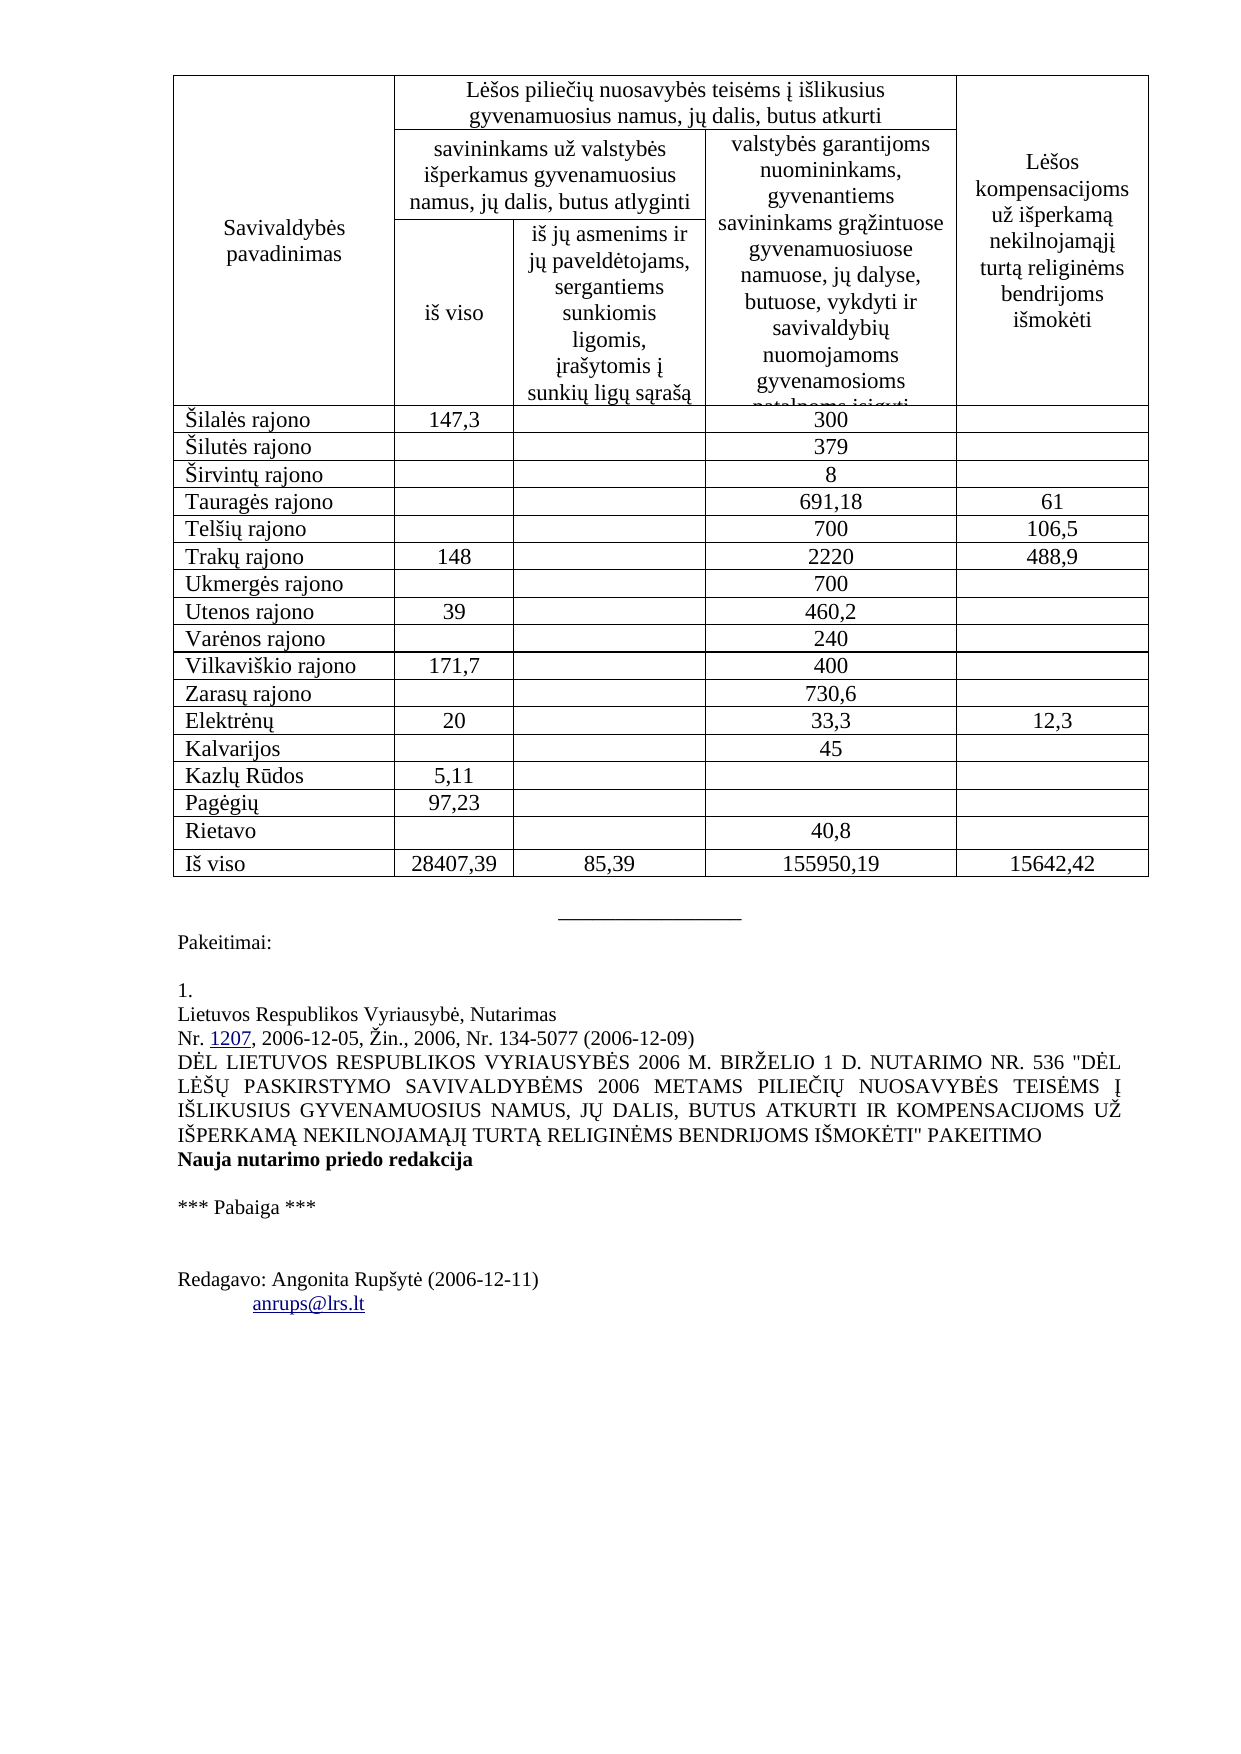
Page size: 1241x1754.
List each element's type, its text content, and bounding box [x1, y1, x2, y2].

table_cell [514, 433, 705, 460]
table_cell iš viso [395, 220, 513, 405]
table_cell [957, 625, 1148, 651]
table_cell [395, 488, 513, 514]
table_cell 460,2 [706, 598, 956, 624]
table_cell [514, 598, 705, 624]
table_cell valstybės garantijoms nuomininkams, gyvenantiems savininkams grąžintuose gyvenamuosiuose namuose, jų dalyse, butuose, vykdyti ir savivaldybių nuomojamoms gyvenamosioms patalpoms įsigyti [706, 130, 956, 405]
table_cell savininkams už valstybės išperkamus gyvenamuosius namus, jų dalis, butus atlyginti [395, 130, 705, 219]
table_cell Telšių rajono [174, 516, 394, 542]
table_cell [957, 735, 1148, 761]
table_cell [395, 433, 513, 460]
table_cell [957, 762, 1148, 788]
table_header Lėšos kompensacijoms už išperkamą nekilnojamąjį turtą religinėms bendrijoms išmokėti [957, 76, 1148, 405]
table_cell 33,3 [706, 707, 956, 734]
table_cell 730,6 [706, 680, 956, 706]
text Pakeitimai: [177, 930, 1122, 954]
text 1. [177, 978, 1122, 1002]
table_cell [395, 680, 513, 706]
table_cell 147,3 [395, 406, 513, 432]
table_cell 240 [706, 625, 956, 651]
table_cell [957, 817, 1148, 849]
table_cell 148 [395, 543, 513, 569]
table_cell [957, 680, 1148, 706]
table_header Savivaldybės pavadinimas [174, 76, 394, 405]
table_cell 300 [706, 406, 956, 432]
table_cell [706, 762, 956, 788]
table_cell Pagėgių [174, 790, 394, 816]
table_cell Utenos rajono [174, 598, 394, 624]
table_cell [514, 680, 705, 706]
table_cell 400 [706, 653, 956, 679]
table_cell 2220 [706, 543, 956, 569]
table_cell Šilalės rajono [174, 406, 394, 432]
table_cell 8 [706, 461, 956, 487]
table_cell 45 [706, 735, 956, 761]
table_cell 61 [957, 488, 1148, 514]
table_cell [514, 516, 705, 542]
table_cell [957, 406, 1148, 432]
table_cell [514, 461, 705, 487]
table_cell [514, 762, 705, 788]
table_cell [514, 790, 705, 816]
table_cell Vilkaviškio rajono [174, 653, 394, 679]
table_cell [514, 653, 705, 679]
table_cell [395, 461, 513, 487]
table_cell [514, 707, 705, 734]
text Nr. 1207, 2006-12-05, Žin., 2006, Nr. 134-5077 (2006-12-09) [177, 1026, 1122, 1050]
table_cell [395, 625, 513, 651]
text –––––––––––––––– [177, 904, 1122, 930]
table_cell 40,8 [706, 817, 956, 849]
table_cell [957, 433, 1148, 460]
table_cell [514, 543, 705, 569]
table_cell Šilutės rajono [174, 433, 394, 460]
table_cell [514, 625, 705, 651]
table_cell 28407,39 [395, 850, 513, 876]
table_cell 700 [706, 516, 956, 542]
table_cell [514, 735, 705, 761]
table_cell Ukmergės rajono [174, 570, 394, 597]
table_cell [395, 570, 513, 597]
table_cell 20 [395, 707, 513, 734]
table_cell Varėnos rajono [174, 625, 394, 651]
table_cell 39 [395, 598, 513, 624]
table_cell 171,7 [395, 653, 513, 679]
table_cell [514, 817, 705, 849]
table_cell [395, 516, 513, 542]
table_cell [395, 817, 513, 849]
table_cell Kazlų Rūdos [174, 762, 394, 788]
table_cell Tauragės rajono [174, 488, 394, 514]
table_cell 97,23 [395, 790, 513, 816]
table_cell Zarasų rajono [174, 680, 394, 706]
text Lietuvos Respublikos Vyriausybė, Nutarimas [177, 1002, 1122, 1026]
table_cell iš jų asmenims ir jų paveldėtojams, sergantiems sunkiomis ligomis, įrašytomis į sunkių ligų sąrašą [514, 220, 705, 405]
table_cell 700 [706, 570, 956, 597]
table_cell Kalvarijos [174, 735, 394, 761]
text anrups@lrs.lt [177, 1291, 1122, 1315]
table_cell [395, 735, 513, 761]
table_cell [957, 653, 1148, 679]
text *** Pabaiga *** [177, 1195, 1122, 1219]
table_cell Širvintų rajono [174, 461, 394, 487]
table_cell [514, 406, 705, 432]
table_cell 691,18 [706, 488, 956, 514]
table_cell Iš viso [174, 850, 394, 876]
table_cell [514, 570, 705, 597]
table_cell [957, 790, 1148, 816]
table_cell 5,11 [395, 762, 513, 788]
table_header Lėšos piliečių nuosavybės teisėms į išlikusius gyvenamuosius namus, jų dalis, butus atkurti [395, 76, 956, 129]
table_cell 488,9 [957, 543, 1148, 569]
table_cell 155950,19 [706, 850, 956, 876]
table_cell 379 [706, 433, 956, 460]
table_cell [706, 790, 956, 816]
table_cell [957, 598, 1148, 624]
table_cell [957, 461, 1148, 487]
table_cell [957, 570, 1148, 597]
table_cell Trakų rajono [174, 543, 394, 569]
text Redagavo: Angonita Rupšytė (2006-12-11) [177, 1267, 1122, 1291]
text DĖL LIETUVOS RESPUBLIKOS VYRIAUSYBĖS 2006 M. BIRŽELIO 1 D. NUTARIMO NR. 536 "DĖL LĖŠŲ PASKIRSTYMO SAVIVALDYBĖMS 2006 METAMS PILIEČIŲ NUOSAVYBĖS TEISĖMS Į IŠLIKUSIUS GYVENAMUOSIUS NAMUS, JŲ DALIS, BUTUS ATKURTI IR KOMPENSACIJOMS UŽ IŠPERKAMĄ NEKILNOJAMĄJĮ TURTĄ RELIGINĖMS BENDRIJOMS IŠMOKĖTI" PAKEITIMO [177, 1050, 1122, 1147]
table_cell Rietavo [174, 817, 394, 849]
table_cell 15642,42 [957, 850, 1148, 876]
table_cell 106,5 [957, 516, 1148, 542]
table_cell [514, 488, 705, 514]
text Nauja nutarimo priedo redakcija [177, 1147, 1122, 1171]
table_cell 12,3 [957, 707, 1148, 734]
table_cell Elektrėnų [174, 707, 394, 734]
table_cell 85,39 [514, 850, 705, 876]
